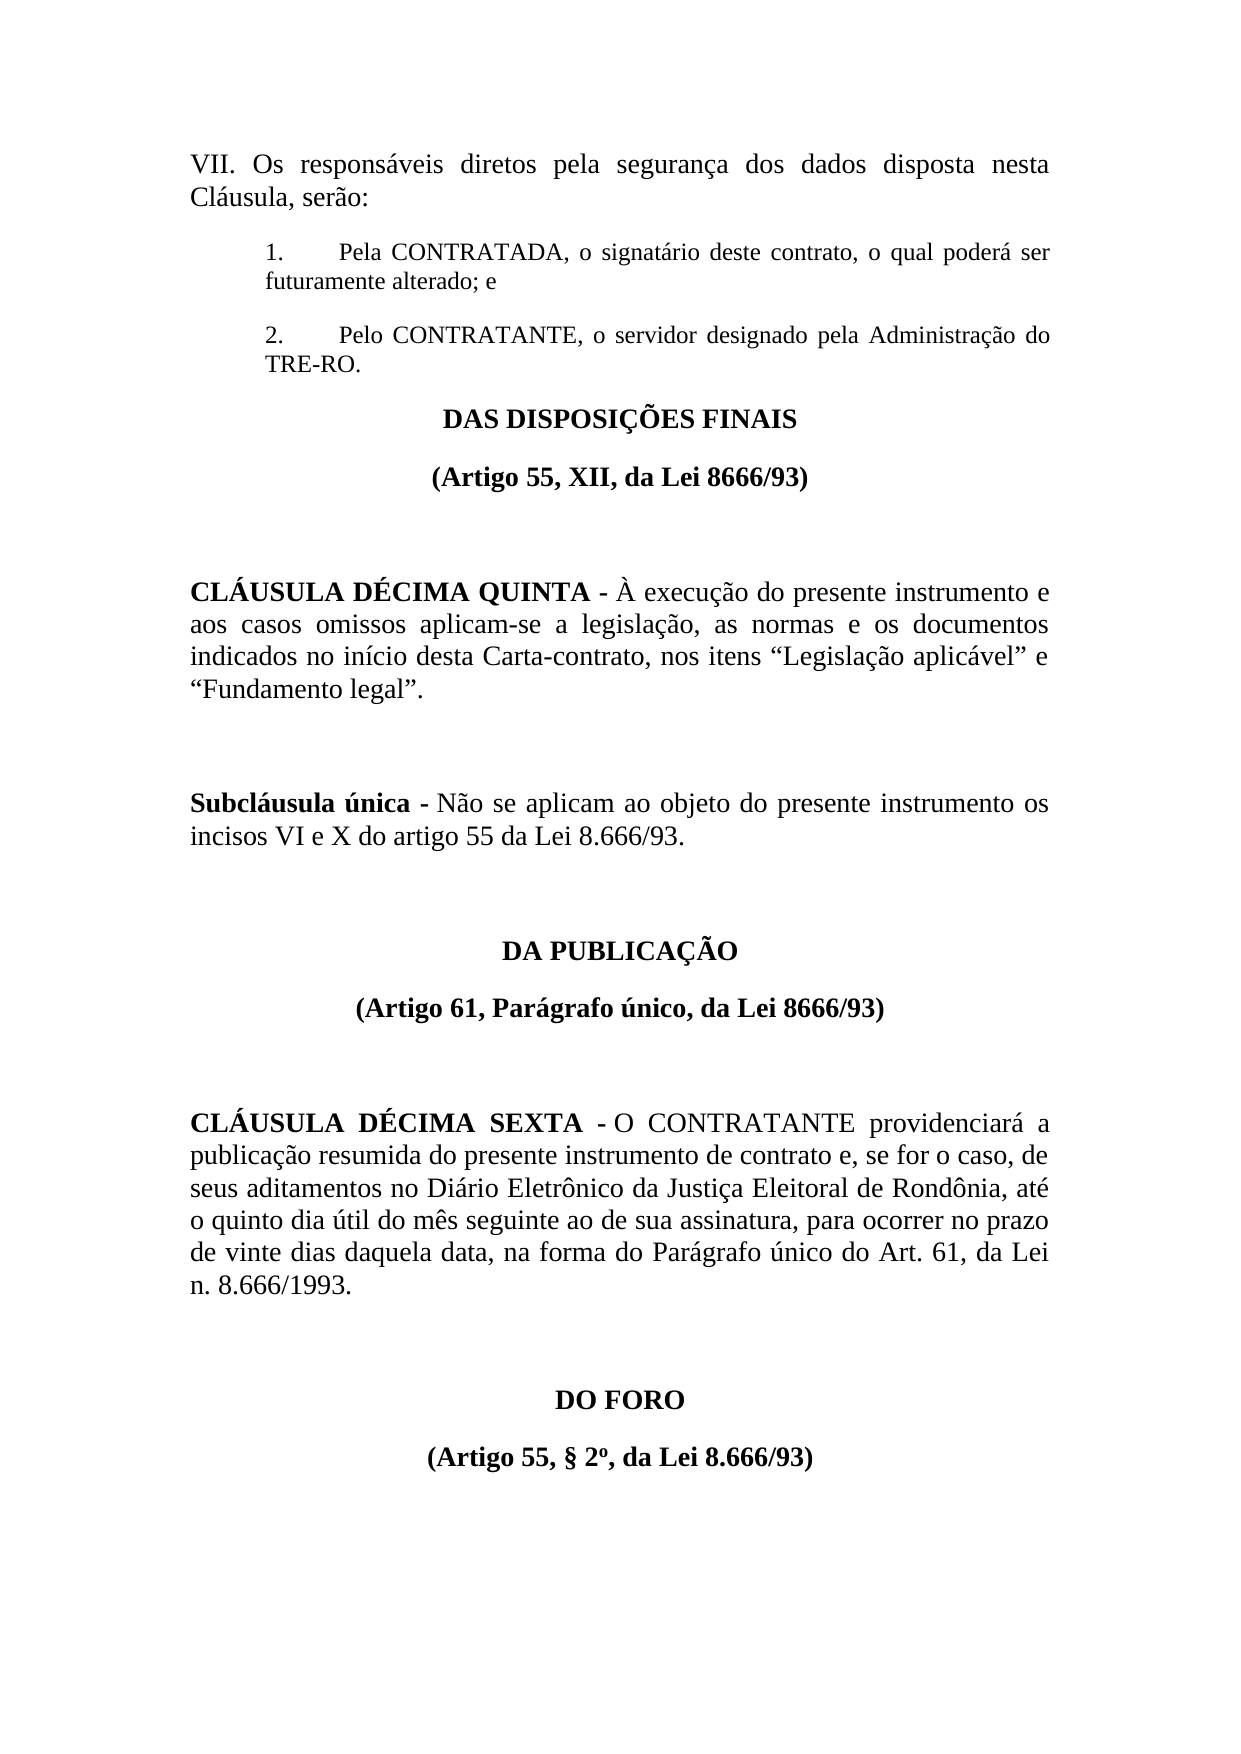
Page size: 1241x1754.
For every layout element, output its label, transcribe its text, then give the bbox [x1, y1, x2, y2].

text CLÁUSULA DÉCIMA QUINTA - À execução do presente instrumento e aos casos omissos aplicam-se a legislação, as normas e os documentos indicados no início desta Carta-contrato, nos itens “Legislação aplicável” e “Fundamento legal”. [190, 574, 1051, 704]
text (Artigo 55, XII, da Lei 8666/93) [190, 460, 1051, 492]
text VII. Os responsáveis diretos pela segurança dos dados disposta nesta Cláusula, serão: [190, 148, 1051, 212]
text DAS DISPOSIÇÕES FINAIS [190, 402, 1051, 435]
text (Artigo 61, Parágrafo único, da Lei 8666/93) [190, 991, 1051, 1023]
text DO FORO [190, 1383, 1051, 1415]
text DA PUBLICAÇÃO [190, 934, 1051, 966]
text CLÁUSULA DÉCIMA SEXTA - O CONTRATANTE providenciará a publicação resumida do presente instrumento de contrato e, se for o caso, de seus aditamentos no Diário Eletrônico da Justiça Eleitoral de Rondônia, até o quinto dia útil do mês seguinte ao de sua assinatura, para ocorrer no prazo de vinte dias daquela data, na forma do Parágrafo único do Art. 61, da Lei n. 8.666/1993. [190, 1106, 1051, 1300]
list Pela CONTRATADA, o signatário deste contrato, o qual poderá ser futuramente alterado; e [265, 237, 1051, 295]
list Pelo CONTRATANTE, o servidor designado pela Administração do TRE-RO. [265, 320, 1051, 377]
text Subcláusula única - Não se aplicam ao objeto do presente instrumento os incisos VI e X do artigo 55 da Lei 8.666/93. [190, 787, 1051, 851]
text (Artigo 55, § 2o, da Lei 8.666/93) [190, 1440, 1051, 1472]
